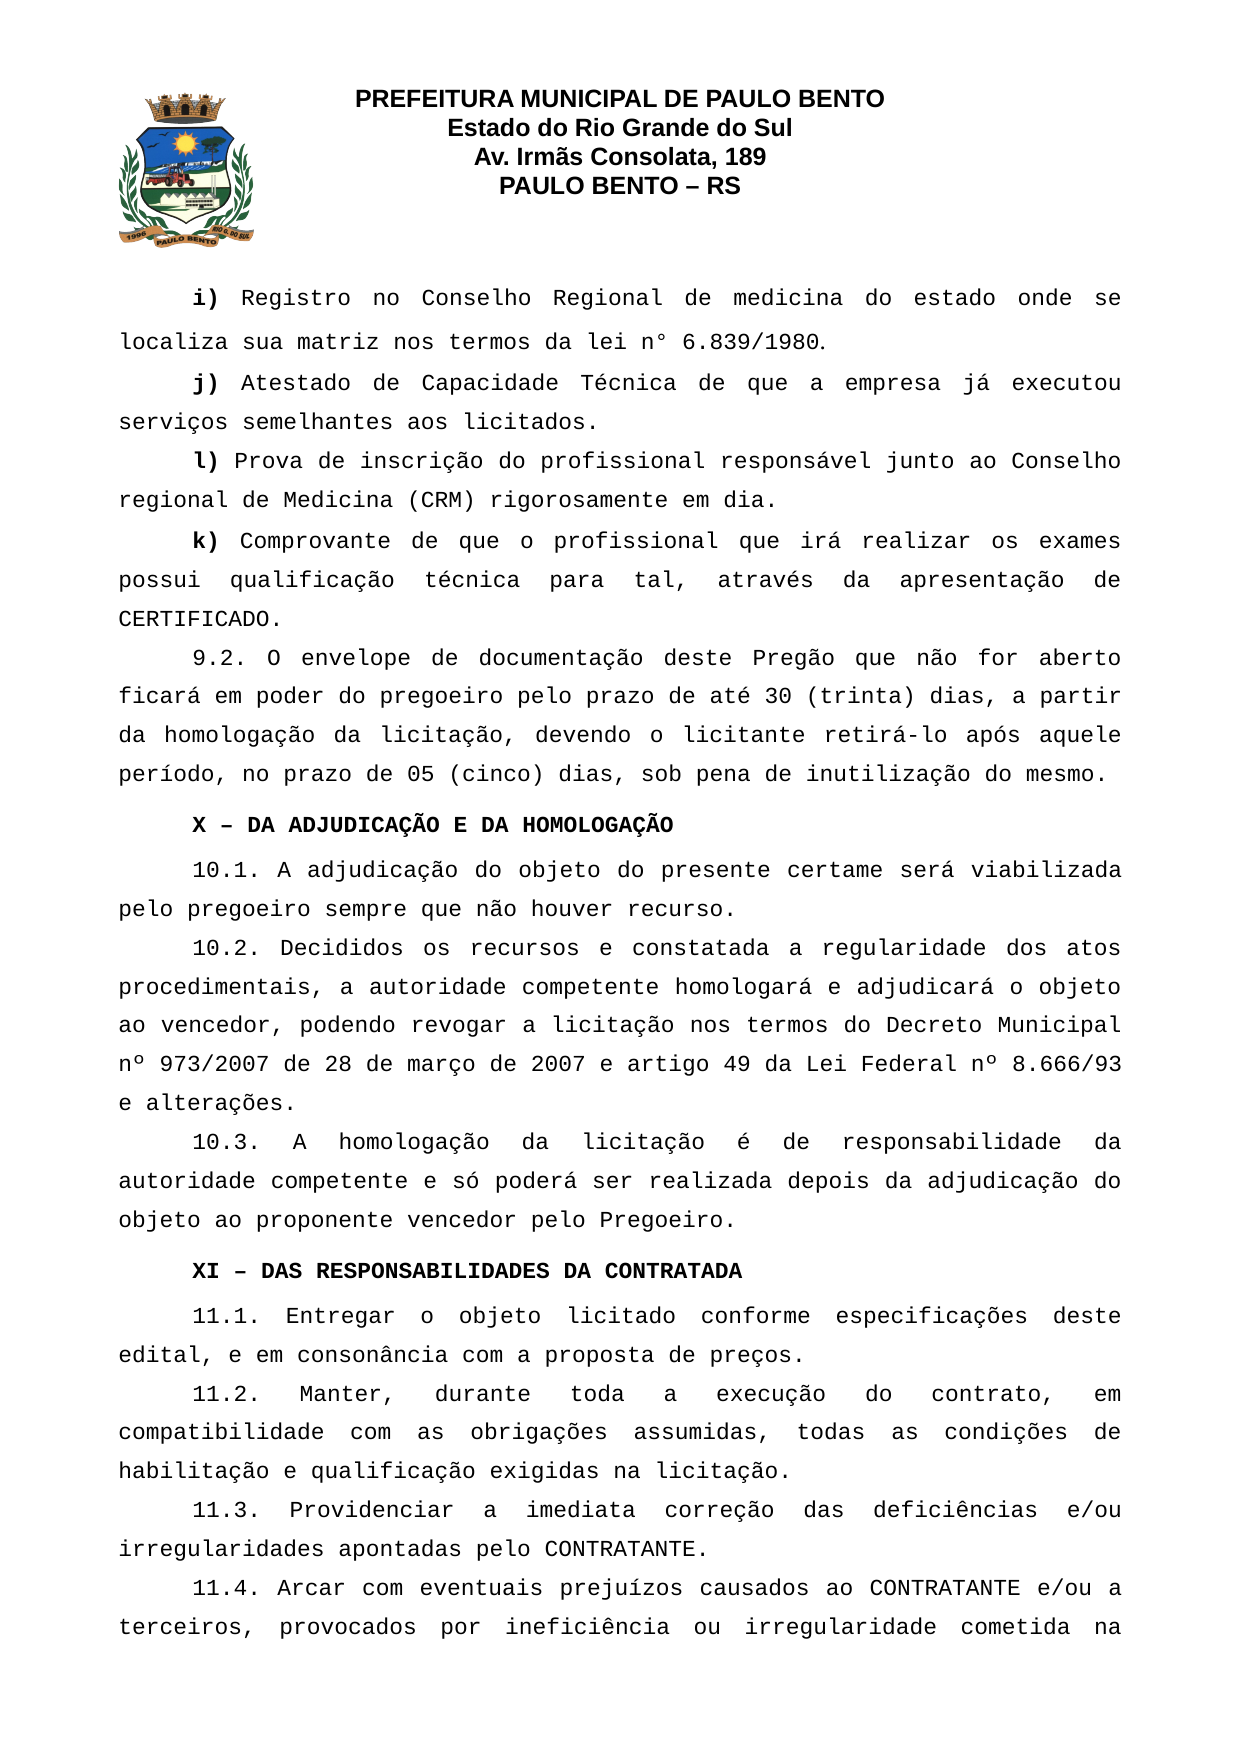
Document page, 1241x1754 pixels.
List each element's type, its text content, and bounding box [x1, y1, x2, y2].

text l) Prova de inscrição do profissional responsável junto ao Conselho regional de Medicina (CRM) rigorosamente em dia. [118, 449, 1122, 514]
text j) Atestado de Capacidade Técnica de que a empresa já executou serviços semelhantes aos licitados. [118, 372, 1122, 436]
text i) Registro no Conselho Regional de medicina do estado onde se localiza sua matriz nos termos da lei n° 6.839/1980. [118, 286, 1122, 356]
text 10.1. A adjudicação do objeto do presente certame será viabilizada pelo pregoeiro sempre que não houver recurso. [118, 858, 1122, 923]
text 11.4. Arcar com eventuais prejuízos causados ao CONTRATANTE e/ou a terceiros, provocados por ineficiência ou irregularidade cometida na [118, 1576, 1122, 1641]
picture [118, 92, 254, 248]
text 10.3. A homologação da licitação é de responsabilidade da autoridade competente e só poderá ser realizada depois da adjudicação do objeto ao proponente vencedor pelo Pregoeiro. [118, 1130, 1122, 1234]
text 10.2. Decididos os recursos e constatada a regularidade dos atos procedimentais, a autoridade competente homologará e adjudicará o objeto ao vencedor, podendo revogar a licitação nos termos do Decreto Municipal nº 973/2007 de 28 de março de 2007 e artigo 49 da Lei Federal nº 8.666/93 e alterações. [118, 936, 1122, 1117]
text 11.1. Entregar o objeto licitado conforme especificações deste edital, e em consonância com a proposta de preços. [118, 1304, 1122, 1369]
text 11.2. Manter, durante toda a execução do contrato, em compatibilidade com as obrigações assumidas, todas as condições de habilitação e qualificação exigidas na licitação. [118, 1382, 1122, 1486]
text 9.2. O envelope de documentação deste Pregão que não for aberto ficará em poder do pregoeiro pelo prazo de até 30 (trinta) dias, a partir da homologação da licitação, devendo o licitante retirá-lo após aquele período, no prazo de 05 (cinco) dias, sob pena de inutilização do mesmo. [118, 646, 1122, 788]
text 11.3. Providenciar a imediata correção das deficiências e/ou irregularidades apontadas pelo CONTRATANTE. [118, 1498, 1122, 1563]
text XI – DAS RESPONSABILIDADES DA CONTRATADA [118, 1259, 1122, 1285]
text X – DA ADJUDICAÇÃO E DA HOMOLOGAÇÃO [118, 814, 1122, 839]
text k) Comprovante de que o profissional que irá realizar os exames possui qualificação técnica para tal, através da apresentação de CERTIFICADO. [118, 527, 1122, 633]
